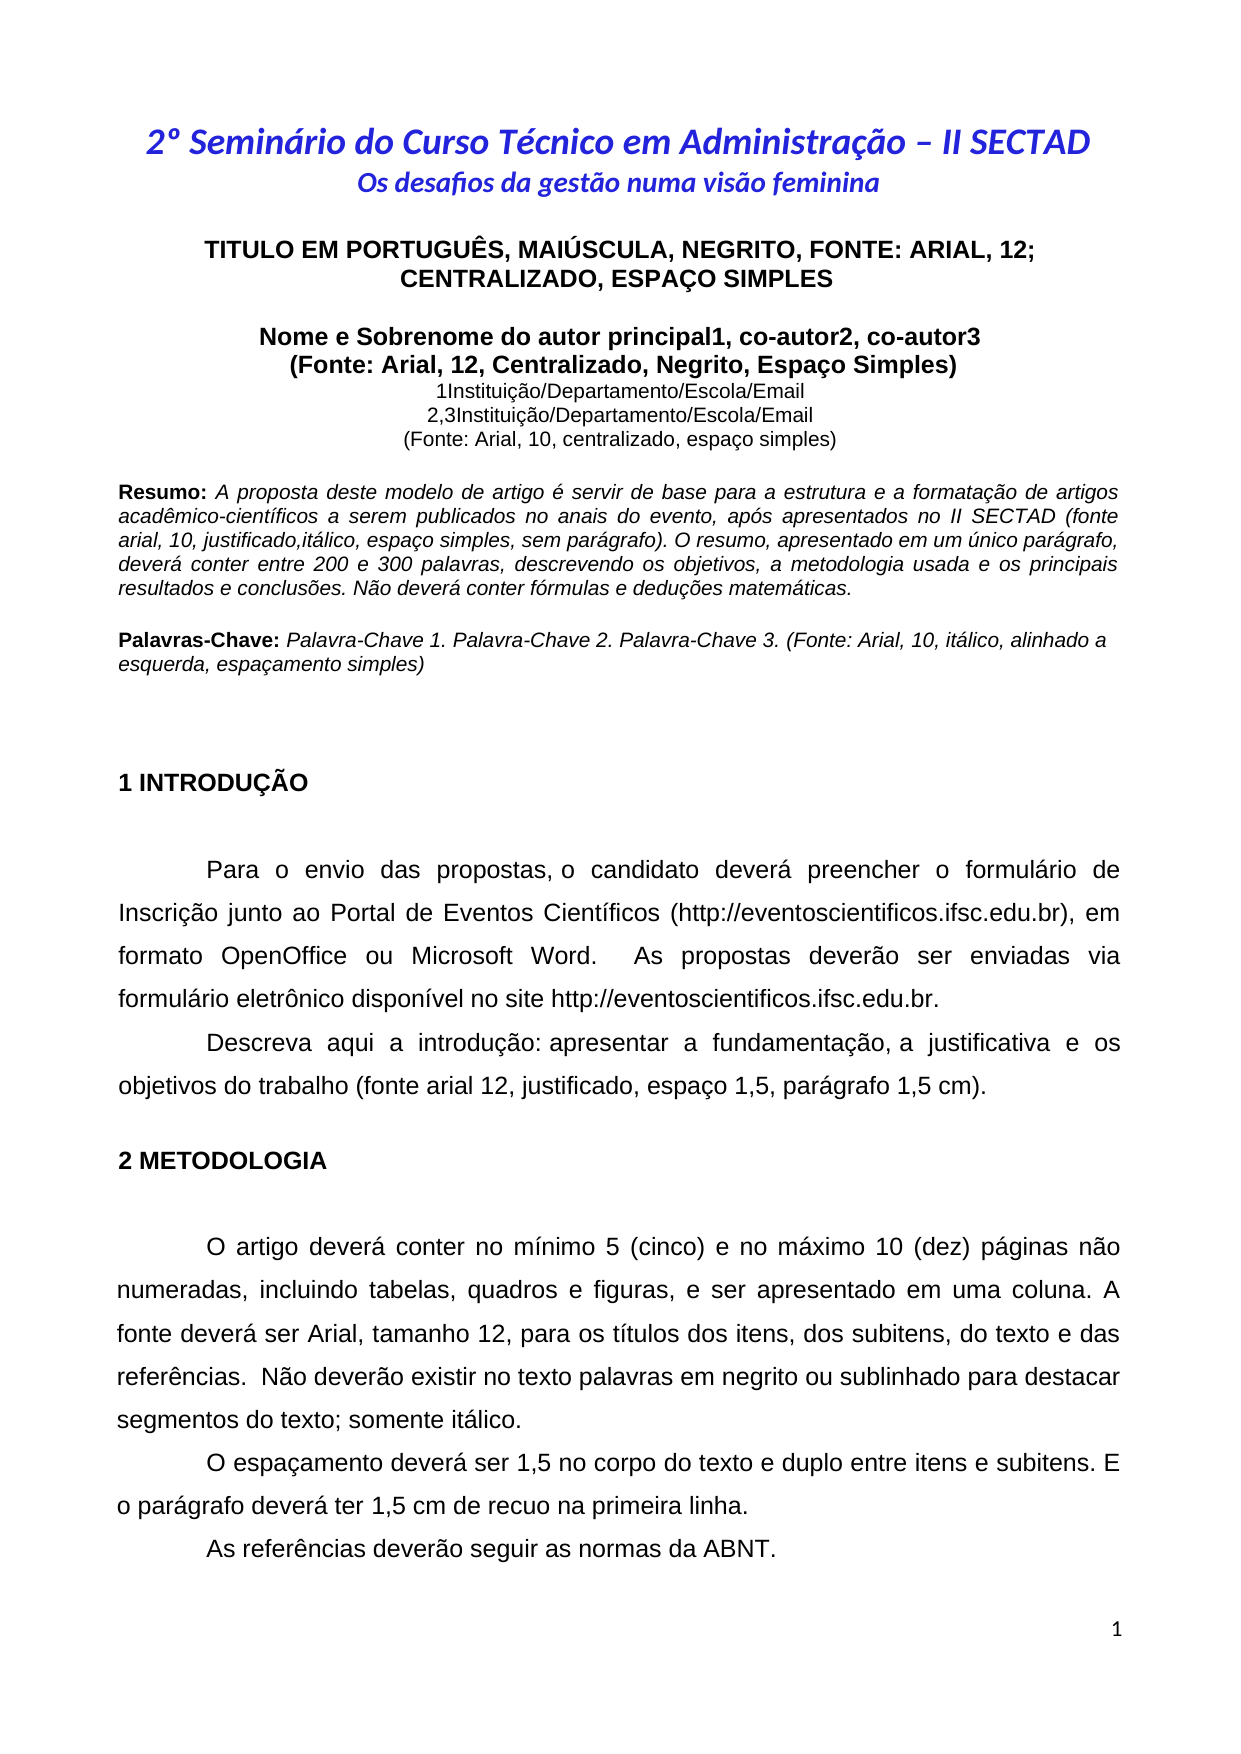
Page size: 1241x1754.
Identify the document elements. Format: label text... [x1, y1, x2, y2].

text Resumo: A proposta deste modelo de artigo é servir de base para a estrutura e a formatação de artigos acadêmico-científicos a serem publicados no anais do evento, após apresentados no II SECTAD (fonte arial, 10, justificado,itálico, espaço simples, sem parágrafo). O resumo, apresentado em um único parágrafo, deverá conter entre 200 e 300 palavras, descrevendo os objetivos, a metodologia usada e os principais resultados e conclusões. Não deverá conter fórmulas e deduções matemáticas. [118, 479, 1122, 599]
text TITULO EM PORTUGUÊS, MAIÚSCULA, NEGRITO, FONTE: ARIAL, 12; CENTRALIZADO, ESPAÇO SIMPLES [118, 235, 1122, 293]
text Nome e Sobrenome do autor principal1, co-autor2, co-autor3 [118, 321, 1122, 350]
text (Fonte: Arial, 10, centralizado, espaço simples) [118, 427, 1122, 451]
text Descreva aqui a introdução: apresentar a fundamentação, a justificativa e os objetivos do trabalho (fonte arial 12, justificado, espaço 1,5, parágrafo 1,5 cm). [118, 1027, 1122, 1099]
text O artigo deverá conter no mínimo 5 (cinco) e no máximo 10 (dez) páginas não numeradas, incluindo tabelas, quadros e figuras, e ser apresentado em uma coluna. A fonte deverá ser Arial, tamanho 12, para os títulos dos itens, dos subitens, do texto e das referências. Não deverão existir no texto palavras em negrito ou sublinhado para destacar segmentos do texto; somente itálico. [117, 1232, 1122, 1434]
text As referências deverão seguir as normas da ABNT. [117, 1534, 1122, 1563]
text 2,3Instituição/Departamento/Escola/Email [118, 403, 1122, 427]
text Para o envio das propostas, o candidato deverá preencher o formulário de Inscrição junto ao Portal de Eventos Científicos (http://eventoscientificos.ifsc.edu.br), em formato OpenOffice ou Microsoft Word. As propostas deverão ser enviadas via formulário eletrônico disponível no site http://eventoscientificos.ifsc.edu.br. [118, 855, 1122, 1013]
text 1Instituição/Departamento/Escola/Email [118, 379, 1122, 403]
text (Fonte: Arial, 12, Centralizado, Negrito, Espaço Simples) [118, 350, 1122, 379]
text Os desafios da gestão numa visão feminina [118, 164, 1122, 199]
text O espaçamento deverá ser 1,5 no corpo do texto e duplo entre itens e subitens. E o parágrafo deverá ter 1,5 cm de recuo na primeira linha. [117, 1448, 1122, 1520]
subtitle 1 INTRODUÇÃO [118, 768, 1122, 797]
text Palavras-Chave: Palavra-Chave 1. Palavra-Chave 2. Palavra-Chave 3. (Fonte: Arial, 10, itálico, alinhado a esquerda, espaçamento simples) [118, 628, 1122, 676]
subtitle 2 METODOLOGIA [118, 1146, 1122, 1174]
text 2º Seminário do Curso Técnico em Administração – II SECTAD [118, 118, 1122, 164]
